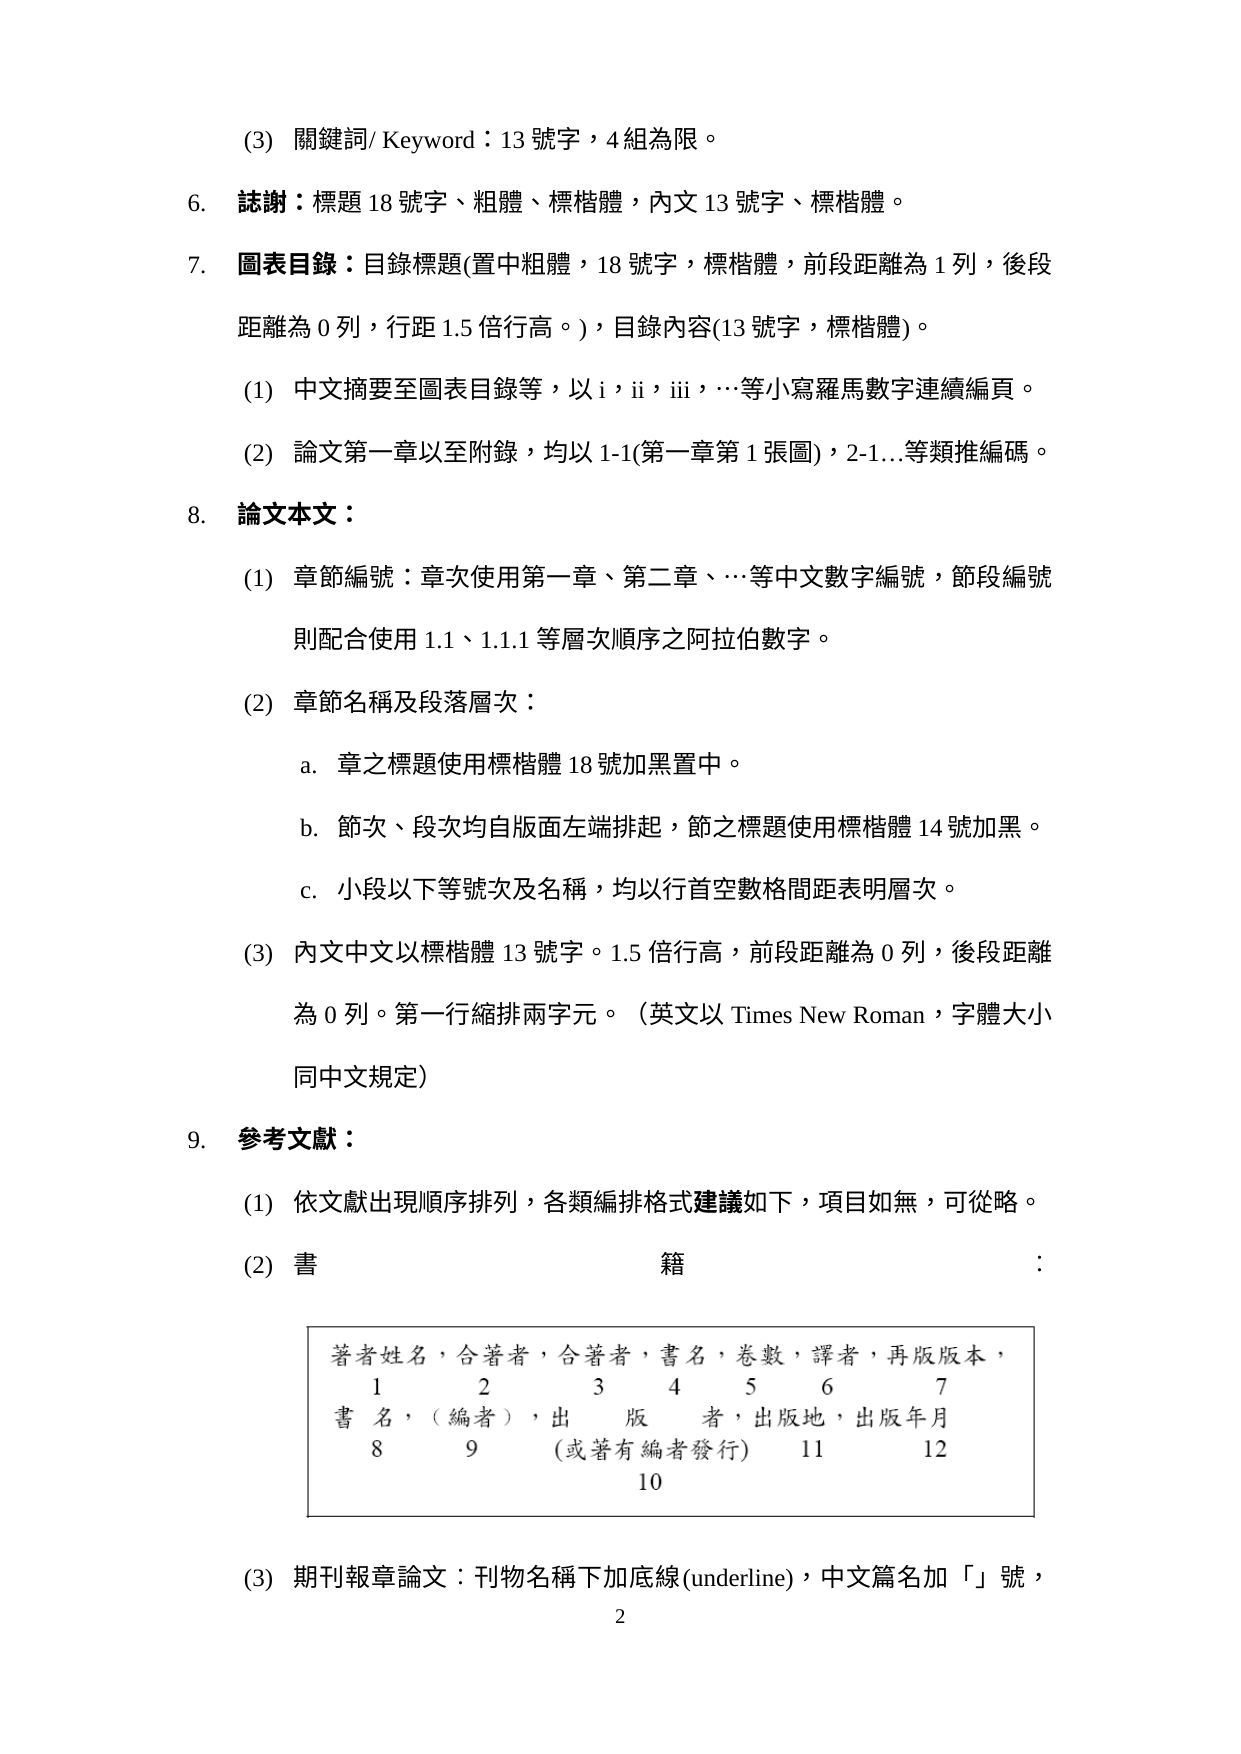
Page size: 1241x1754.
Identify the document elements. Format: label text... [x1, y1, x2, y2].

list 期刊報章論文︰刊物名稱下加底線(underline)，中文篇名加「」號， [244, 1534, 1053, 1596]
list 誌謝：標題18 號字、粗體、標楷體，內文13 號字、標楷體。 [187, 159, 1053, 221]
list 參考文獻： [187, 1096, 1053, 1159]
list 章節編號：章次使用第一章、第二章、…等中文數字編號，節段編號則配合使用1.1、1.1.1 等層次順序之阿拉伯數字。 [244, 534, 1053, 659]
list 章節名稱及段落層次： [244, 659, 1053, 721]
list 圖表目錄：目錄標題(置中粗體，18 號字，標楷體，前段距離為1 列，後段距離為0 列，行距1.5 倍行高。)，目錄內容(13 號字，標楷體)。 [187, 221, 1053, 346]
list 節次、段次均自版面左端排起，節之標題使用標楷體14號加黑。 [300, 784, 1053, 846]
list 小段以下等號次及名稱，均以行首空數格間距表明層次。 [300, 846, 1053, 909]
list 內文中文以標楷體13 號字。1.5 倍行高，前段距離為0 列，後段距離為0 列。第一行縮排兩字元。（英文以Times New Roman，字體大小同中文規定） [244, 909, 1053, 1096]
list 關鍵詞/ Keyword：13 號字，4組為限。 [244, 96, 1053, 159]
list 書籍︰ [244, 1221, 1053, 1534]
list 論文本文： [187, 471, 1053, 534]
list 中文摘要至圖表目錄等，以i，ii，iii，…等小寫羅馬數字連續編頁。 [244, 346, 1053, 409]
list 論文第一章以至附錄，均以1-1(第一章第1張圖)，2-1…等類推編碼。 [244, 409, 1053, 471]
list 章之標題使用標楷體18號加黑置中。 [300, 721, 1053, 784]
list 依文獻出現順序排列，各類編排格式建議如下，項目如無，可從略。 [244, 1159, 1053, 1221]
